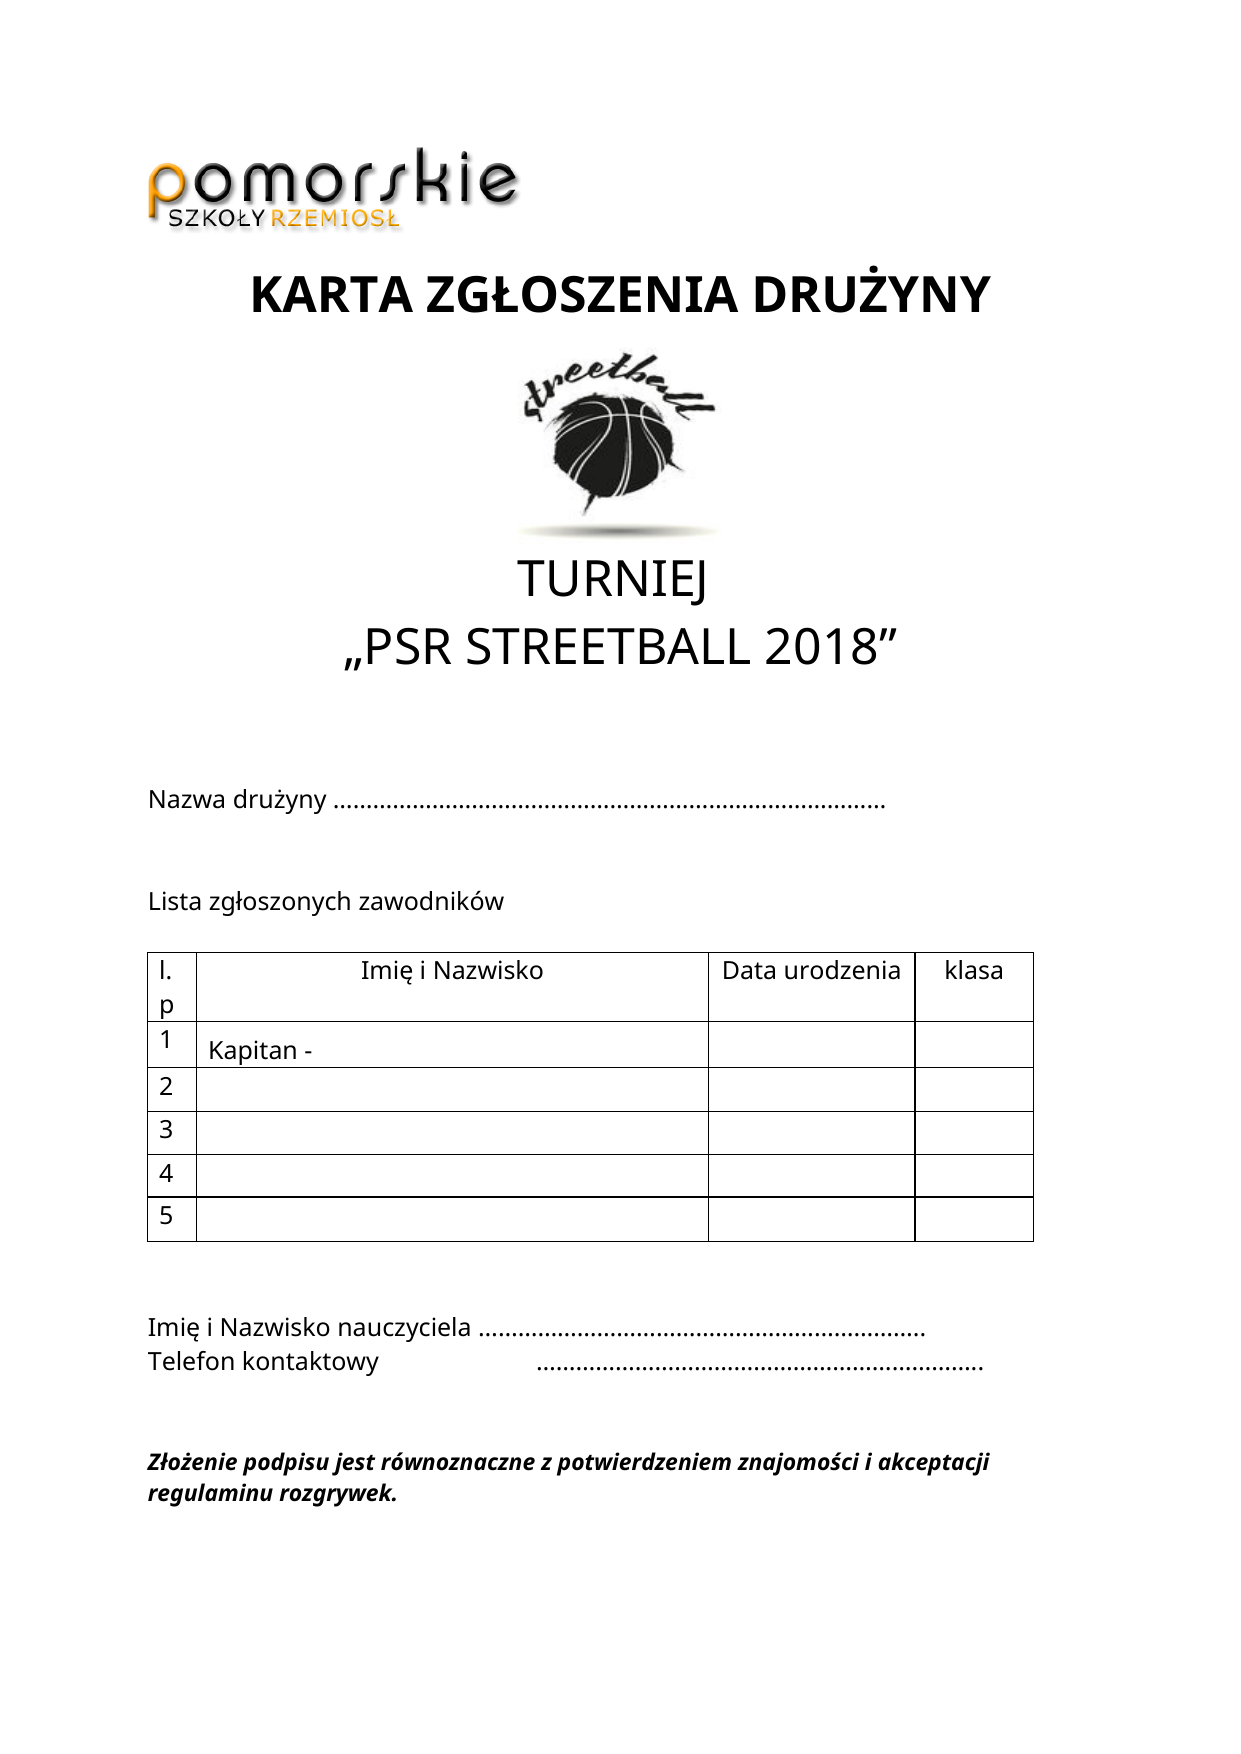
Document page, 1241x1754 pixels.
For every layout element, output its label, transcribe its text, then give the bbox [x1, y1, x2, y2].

text KARTA ZGŁOSZENIA DRUŻYNY [148, 258, 1093, 327]
table_cell 2 [148, 1068, 196, 1111]
table_cell [709, 1112, 914, 1154]
table_cell [709, 1198, 914, 1241]
table_header Data urodzenia [709, 953, 914, 1021]
text Nazwa drużyny ………………………………………………………………………… [148, 782, 1093, 816]
table_header l.p [148, 953, 196, 1021]
table_cell [709, 1022, 914, 1067]
table_cell [197, 1068, 708, 1111]
table_cell 4 [148, 1155, 196, 1196]
table_cell [709, 1155, 914, 1196]
table_header klasa [916, 953, 1033, 1021]
text „PSR STREETBALL 2018” [148, 611, 1093, 679]
table_cell [916, 1155, 1033, 1196]
text TURNIEJ [148, 543, 1093, 611]
table_cell [916, 1068, 1033, 1111]
text Telefon kontaktowy ………………………………………………………….. [148, 1344, 1093, 1378]
text Imię i Nazwisko nauczyciela ………………………………………………………….. [148, 1310, 1093, 1344]
table_cell [197, 1155, 708, 1196]
table_cell [916, 1112, 1033, 1154]
table_cell [197, 1112, 708, 1154]
table_cell 1 [148, 1022, 196, 1067]
table_cell [709, 1068, 914, 1111]
table_header Imię i Nazwisko [197, 953, 708, 1021]
text Lista zgłoszonych zawodników [148, 884, 1093, 918]
table_cell [916, 1198, 1033, 1241]
table_cell [916, 1022, 1033, 1067]
table_cell 5 [148, 1198, 196, 1241]
text Złożenie podpisu jest równoznaczne z potwierdzeniem znajomości i akceptacji regulaminu rozgrywek. [148, 1446, 1093, 1509]
table_cell [197, 1198, 708, 1241]
table_cell 3 [148, 1112, 196, 1154]
table_cell Kapitan - [197, 1022, 708, 1067]
